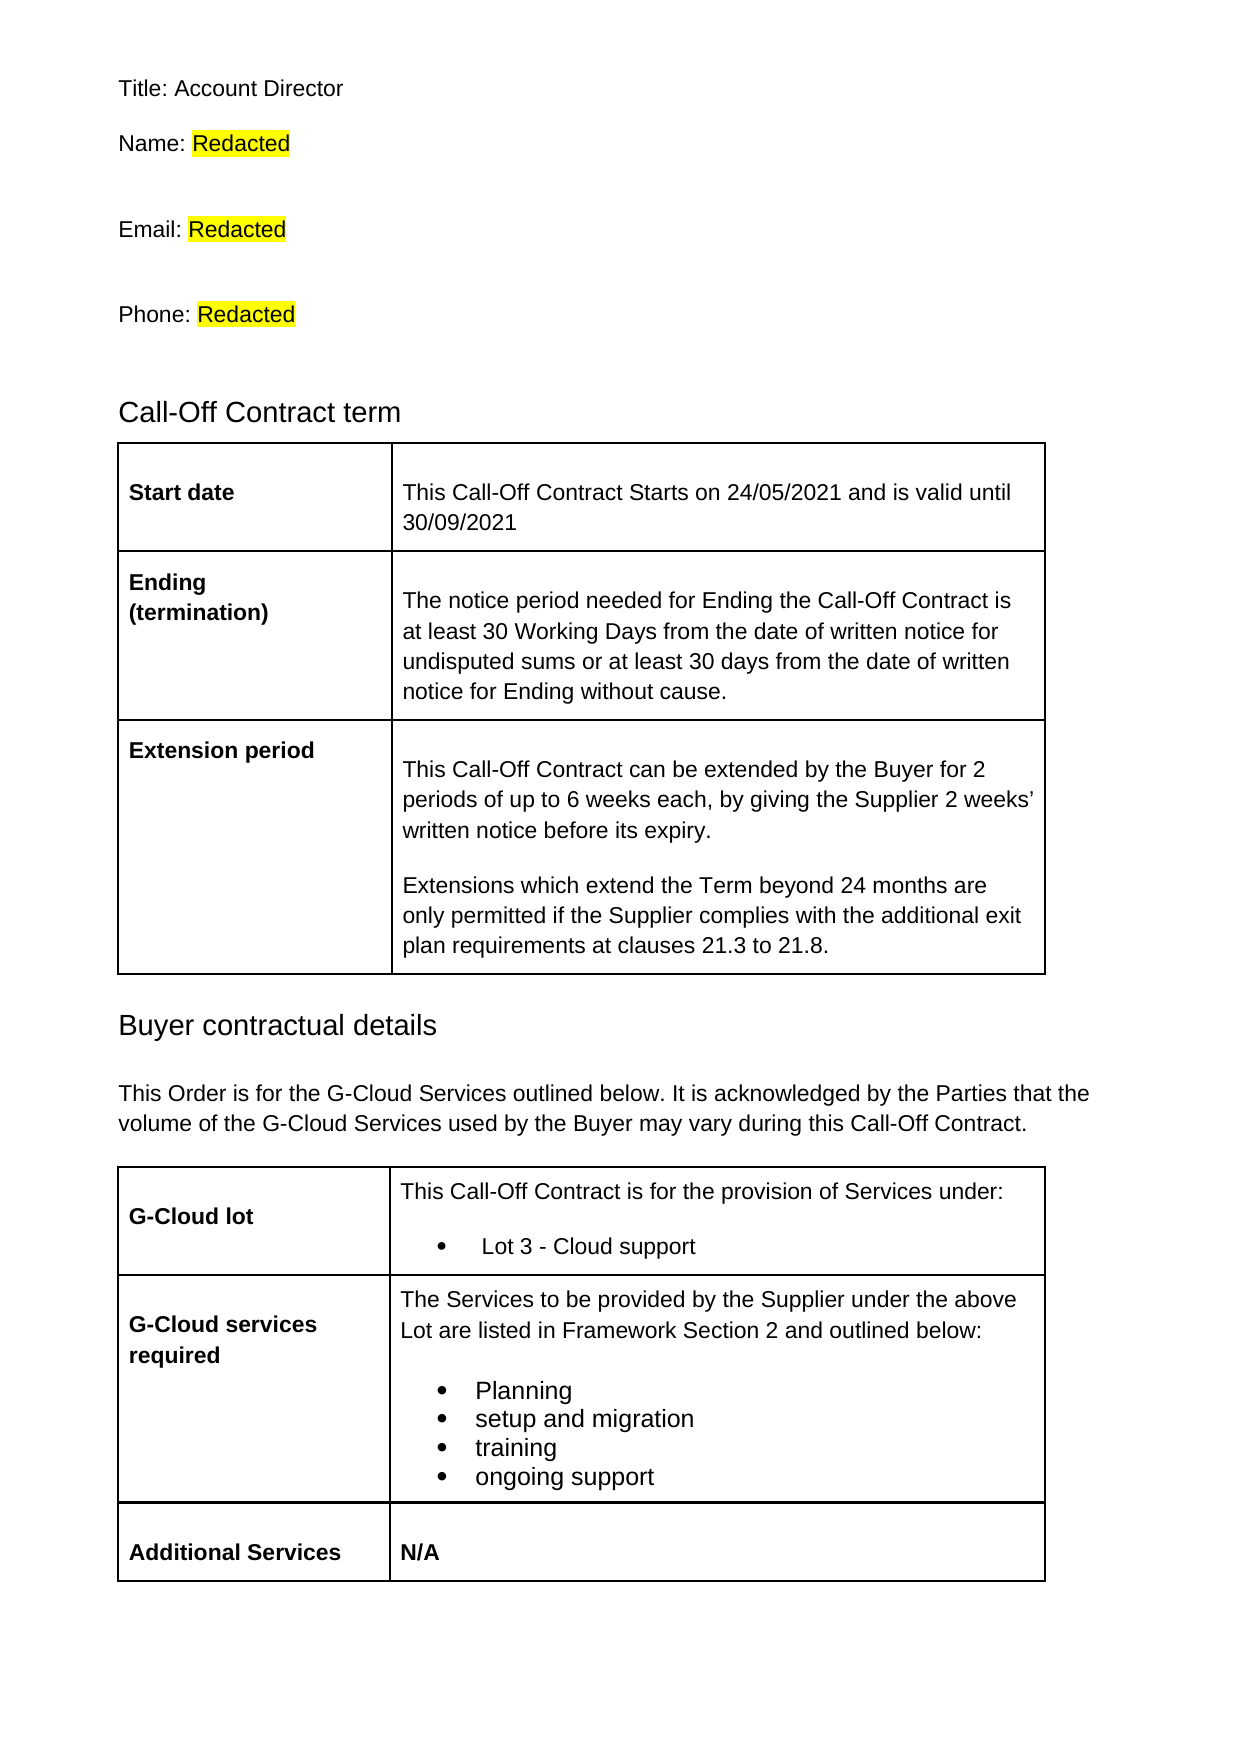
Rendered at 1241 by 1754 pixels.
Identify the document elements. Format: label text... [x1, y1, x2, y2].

table_cell Ending (termination) [119, 552, 391, 719]
table_cell The Services to be provided by the Supplier under the above Lot are listed in Framework Section 2 and outlined below: Planning setup and migration training ongoing support [391, 1276, 1044, 1501]
table_cell Additional Services [119, 1504, 389, 1579]
subtitle Call-Off Contract term [118, 395, 1122, 428]
text Email: Redacted [118, 216, 1122, 242]
text Phone: Redacted [118, 301, 1122, 327]
table_header This Call-Off Contract is for the provision of Services under: Lot 3 - Cloud support [391, 1168, 1044, 1274]
subtitle Buyer contractual details [118, 1008, 1122, 1042]
text Name: Redacted [118, 130, 1122, 157]
table_cell The notice period needed for Ending the Call-Off Contract is at least 30 Working Days from the date of written notice for undisputed sums or at least 30 days from the date of written notice for Ending without cause. [393, 552, 1044, 719]
text Title: Account Director [118, 75, 1122, 101]
table_cell N/A [391, 1504, 1044, 1579]
table_header Start date [119, 444, 391, 550]
text This Order is for the G-Cloud Services outlined below. It is acknowledged by the Parties that the volume of the G-Cloud Services used by the Buyer may vary during this Call-Off Contract. [118, 1080, 1122, 1137]
table_cell Extension period [119, 721, 391, 973]
table_header G-Cloud lot [119, 1168, 389, 1274]
table_header This Call-Off Contract Starts on 24/05/2021 and is valid until 30/09/2021 [393, 444, 1044, 550]
table_cell G-Cloud services required [119, 1276, 389, 1501]
table_cell This Call-Off Contract can be extended by the Buyer for 2 periods of up to 6 weeks each, by giving the Supplier 2 weeks’ written notice before its expiry. Extensions which extend the Term beyond 24 months are only permitted if the Supplier complies with the additional exit plan requirements at clauses 21.3 to 21.8. [393, 721, 1044, 973]
